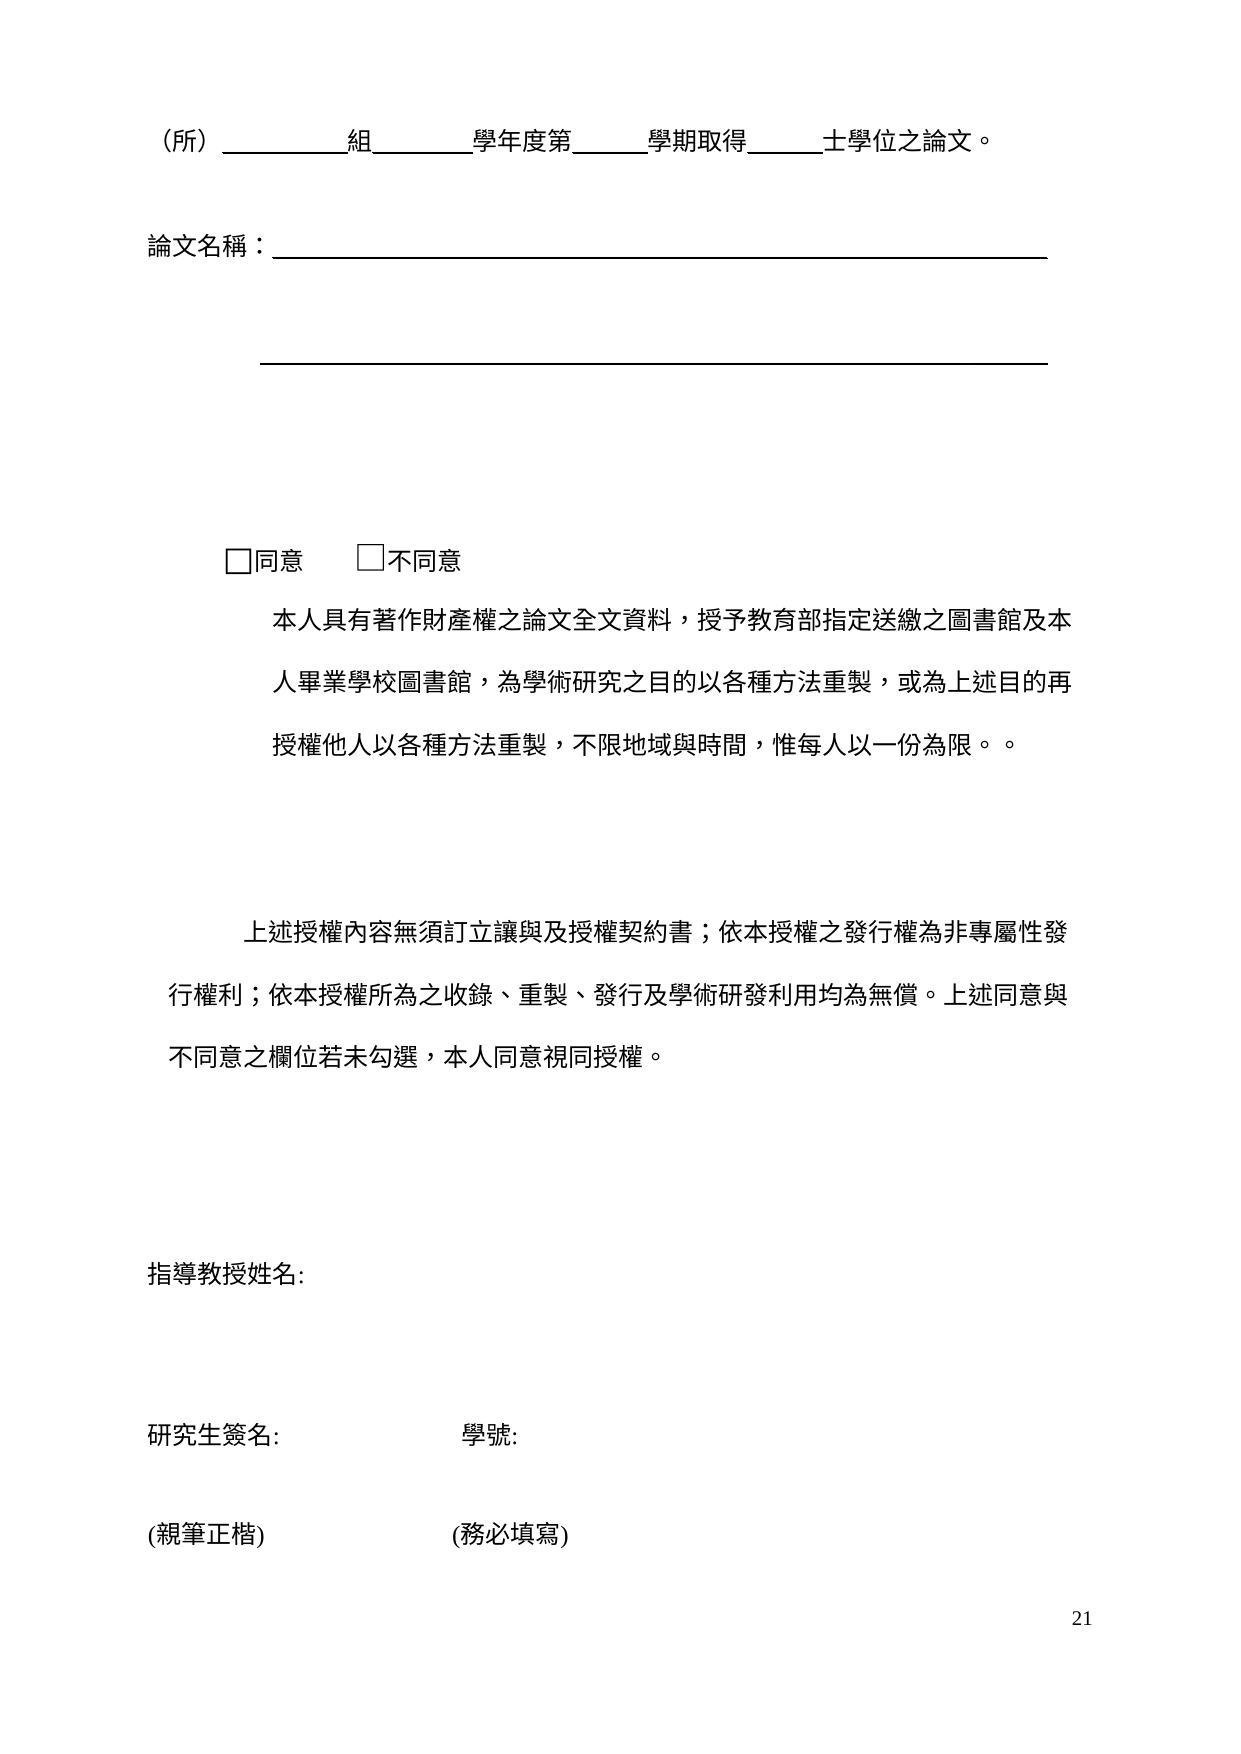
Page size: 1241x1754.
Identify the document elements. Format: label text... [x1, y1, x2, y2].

text 論文名稱：＿＿＿＿＿＿＿＿＿＿＿＿＿＿＿＿＿＿＿＿＿＿＿＿＿＿＿＿＿＿＿ [148, 203, 1092, 266]
text 上述授權內容無須訂立讓與及授權契約書；依本授權之發行權為非專屬性發行權利；依本授權所為之收錄、重製、發行及學術研發利用均為無償。上述同意與不同意之欄位若未勾選，本人同意視同授權。 [168, 889, 1092, 1077]
text (親筆正楷) (務必填寫) [148, 1491, 1092, 1553]
text 指導教授姓名: [148, 1231, 1092, 1293]
text 研究生簽名: 學號: [148, 1392, 1092, 1454]
text ＿＿＿＿＿＿＿＿＿＿＿＿＿＿＿＿＿＿＿＿＿＿＿＿＿＿＿＿ ＿＿＿ [148, 309, 1102, 371]
text （所）＿＿＿＿＿組＿＿＿＿學年度第＿＿＿學期取得＿＿＿士學位之論文。 [148, 97, 1092, 160]
text □同意 □不同意 [223, 514, 1092, 577]
text 本人具有著作財產權之論文全文資料，授予教育部指定送繳之圖書館及本人畢業學校圖書館，為學術研究之目的以各種方法重製，或為上述目的再授權他人以各種方法重製，不限地域與時間，惟每人以一份為限。。 [273, 577, 1092, 764]
